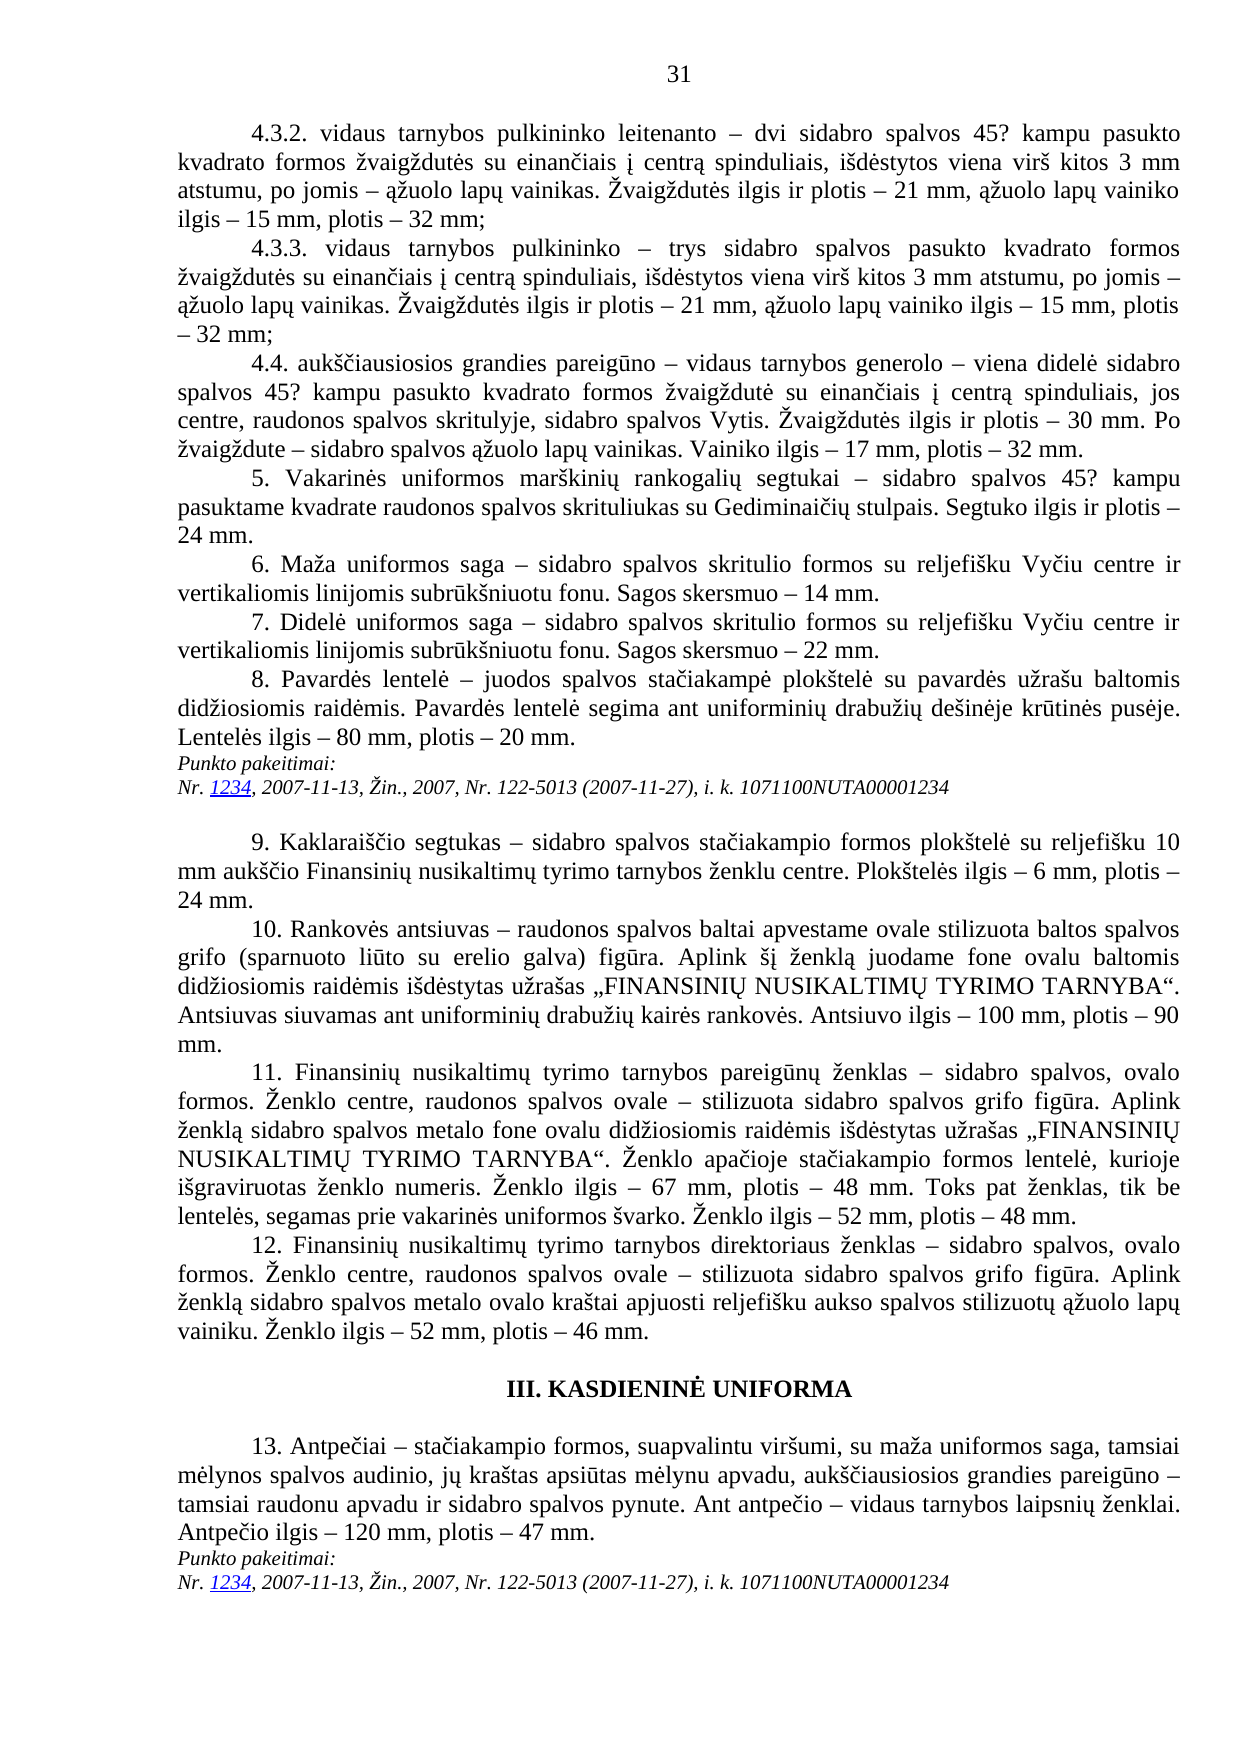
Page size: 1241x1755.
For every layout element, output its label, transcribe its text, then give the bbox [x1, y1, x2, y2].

text 12. Finansinių nusikaltimų tyrimo tarnybos direktoriaus ženklas – sidabro spalvos, ovalo formos. Ženklo centre, raudonos spalvos ovale – stilizuota sidabro spalvos grifo figūra. Aplink ženklą sidabro spalvos metalo ovalo kraštai apjuosti reljefišku aukso spalvos stilizuotų ąžuolo lapų vainiku. Ženklo ilgis – 52 mm, plotis – 46 mm. [177, 1230, 1181, 1345]
text Punkto pakeitimai: [177, 1546, 1181, 1570]
text 10. Rankovės antsiuvas – raudonos spalvos baltai apvestame ovale stilizuota baltos spalvos grifo (sparnuoto liūto su erelio galva) figūra. Aplink šį ženklą juodame fone ovalu baltomis didžiosiomis raidėmis išdėstytas užrašas „FINANSINIŲ NUSIKALTIMŲ TYRIMO TARNYBA“. Antsiuvas siuvamas ant uniforminių drabužių kairės rankovės. Antsiuvo ilgis – 100 mm, plotis – 90 mm. [177, 914, 1181, 1057]
text 9. Kaklaraiščio segtukas – sidabro spalvos stačiakampio formos plokštelė su reljefišku 10 mm aukščio Finansinių nusikaltimų tyrimo tarnybos ženklu centre. Plokštelės ilgis – 6 mm, plotis – 24 mm. [177, 827, 1181, 914]
text 4.3.3. vidaus tarnybos pulkininko – trys sidabro spalvos pasukto kvadrato formos žvaigždutės su einančiais į centrą spinduliais, išdėstytos viena virš kitos 3 mm atstumu, po jomis – ąžuolo lapų vainikas. Žvaigždutės ilgis ir plotis – 21 mm, ąžuolo lapų vainiko ilgis – 15 mm, plotis – 32 mm; [177, 233, 1181, 348]
text 8. Pavardės lentelė – juodos spalvos stačiakampė plokštelė su pavardės užrašu baltomis didžiosiomis raidėmis. Pavardės lentelė segima ant uniforminių drabužių dešinėje krūtinės pusėje. Lentelės ilgis – 80 mm, plotis – 20 mm. [177, 664, 1181, 751]
text 5. Vakarinės uniformos marškinių rankogalių segtukai – sidabro spalvos 45? kampu pasuktame kvadrate raudonos spalvos skrituliukas su Gediminaičių stulpais. Segtuko ilgis ir plotis – 24 mm. [177, 463, 1181, 549]
text 13. Antpečiai – stačiakampio formos, suapvalintu viršumi, su maža uniformos saga, tamsiai mėlynos spalvos audinio, jų kraštas apsiūtas mėlynu apvadu, aukščiausiosios grandies pareigūno – tamsiai raudonu apvadu ir sidabro spalvos pynute. Ant antpečio – vidaus tarnybos laipsnių ženklai. Antpečio ilgis – 120 mm, plotis – 47 mm. [177, 1431, 1181, 1546]
text 11. Finansinių nusikaltimų tyrimo tarnybos pareigūnų ženklas – sidabro spalvos, ovalo formos. Ženklo centre, raudonos spalvos ovale – stilizuota sidabro spalvos grifo figūra. Aplink ženklą sidabro spalvos metalo fone ovalu didžiosiomis raidėmis išdėstytas užrašas „FINANSINIŲ NUSIKALTIMŲ TYRIMO TARNYBA“. Ženklo apačioje stačiakampio formos lentelė, kurioje išgraviruotas ženklo numeris. Ženklo ilgis – 67 mm, plotis – 48 mm. Toks pat ženklas, tik be lentelės, segamas prie vakarinės uniformos švarko. Ženklo ilgis – 52 mm, plotis – 48 mm. [177, 1057, 1181, 1230]
text III. KASDIENINĖ UNIFORMA [177, 1374, 1181, 1402]
text 4.4. aukščiausiosios grandies pareigūno – vidaus tarnybos generolo – viena didelė sidabro spalvos 45? kampu pasukto kvadrato formos žvaigždutė su einančiais į centrą spinduliais, jos centre, raudonos spalvos skritulyje, sidabro spalvos Vytis. Žvaigždutės ilgis ir plotis – 30 mm. Po žvaigždute – sidabro spalvos ąžuolo lapų vainikas. Vainiko ilgis – 17 mm, plotis – 32 mm. [177, 348, 1181, 463]
text Nr. 1234, 2007-11-13, Žin., 2007, Nr. 122-5013 (2007-11-27), i. k. 1071100NUTA00001234 [177, 1570, 1181, 1594]
text 6. Maža uniformos saga – sidabro spalvos skritulio formos su reljefišku Vyčiu centre ir vertikaliomis linijomis subrūkšniuotu fonu. Sagos skersmuo – 14 mm. [177, 549, 1181, 607]
text 4.3.2. vidaus tarnybos pulkininko leitenanto – dvi sidabro spalvos 45? kampu pasukto kvadrato formos žvaigždutės su einančiais į centrą spinduliais, išdėstytos viena virš kitos 3 mm atstumu, po jomis – ąžuolo lapų vainikas. Žvaigždutės ilgis ir plotis – 21 mm, ąžuolo lapų vainiko ilgis – 15 mm, plotis – 32 mm; [177, 118, 1181, 233]
text 7. Didelė uniformos saga – sidabro spalvos skritulio formos su reljefišku Vyčiu centre ir vertikaliomis linijomis subrūkšniuotu fonu. Sagos skersmuo – 22 mm. [177, 607, 1181, 664]
text Punkto pakeitimai: [177, 751, 1181, 775]
text Nr. 1234, 2007-11-13, Žin., 2007, Nr. 122-5013 (2007-11-27), i. k. 1071100NUTA00001234 [177, 775, 1181, 799]
